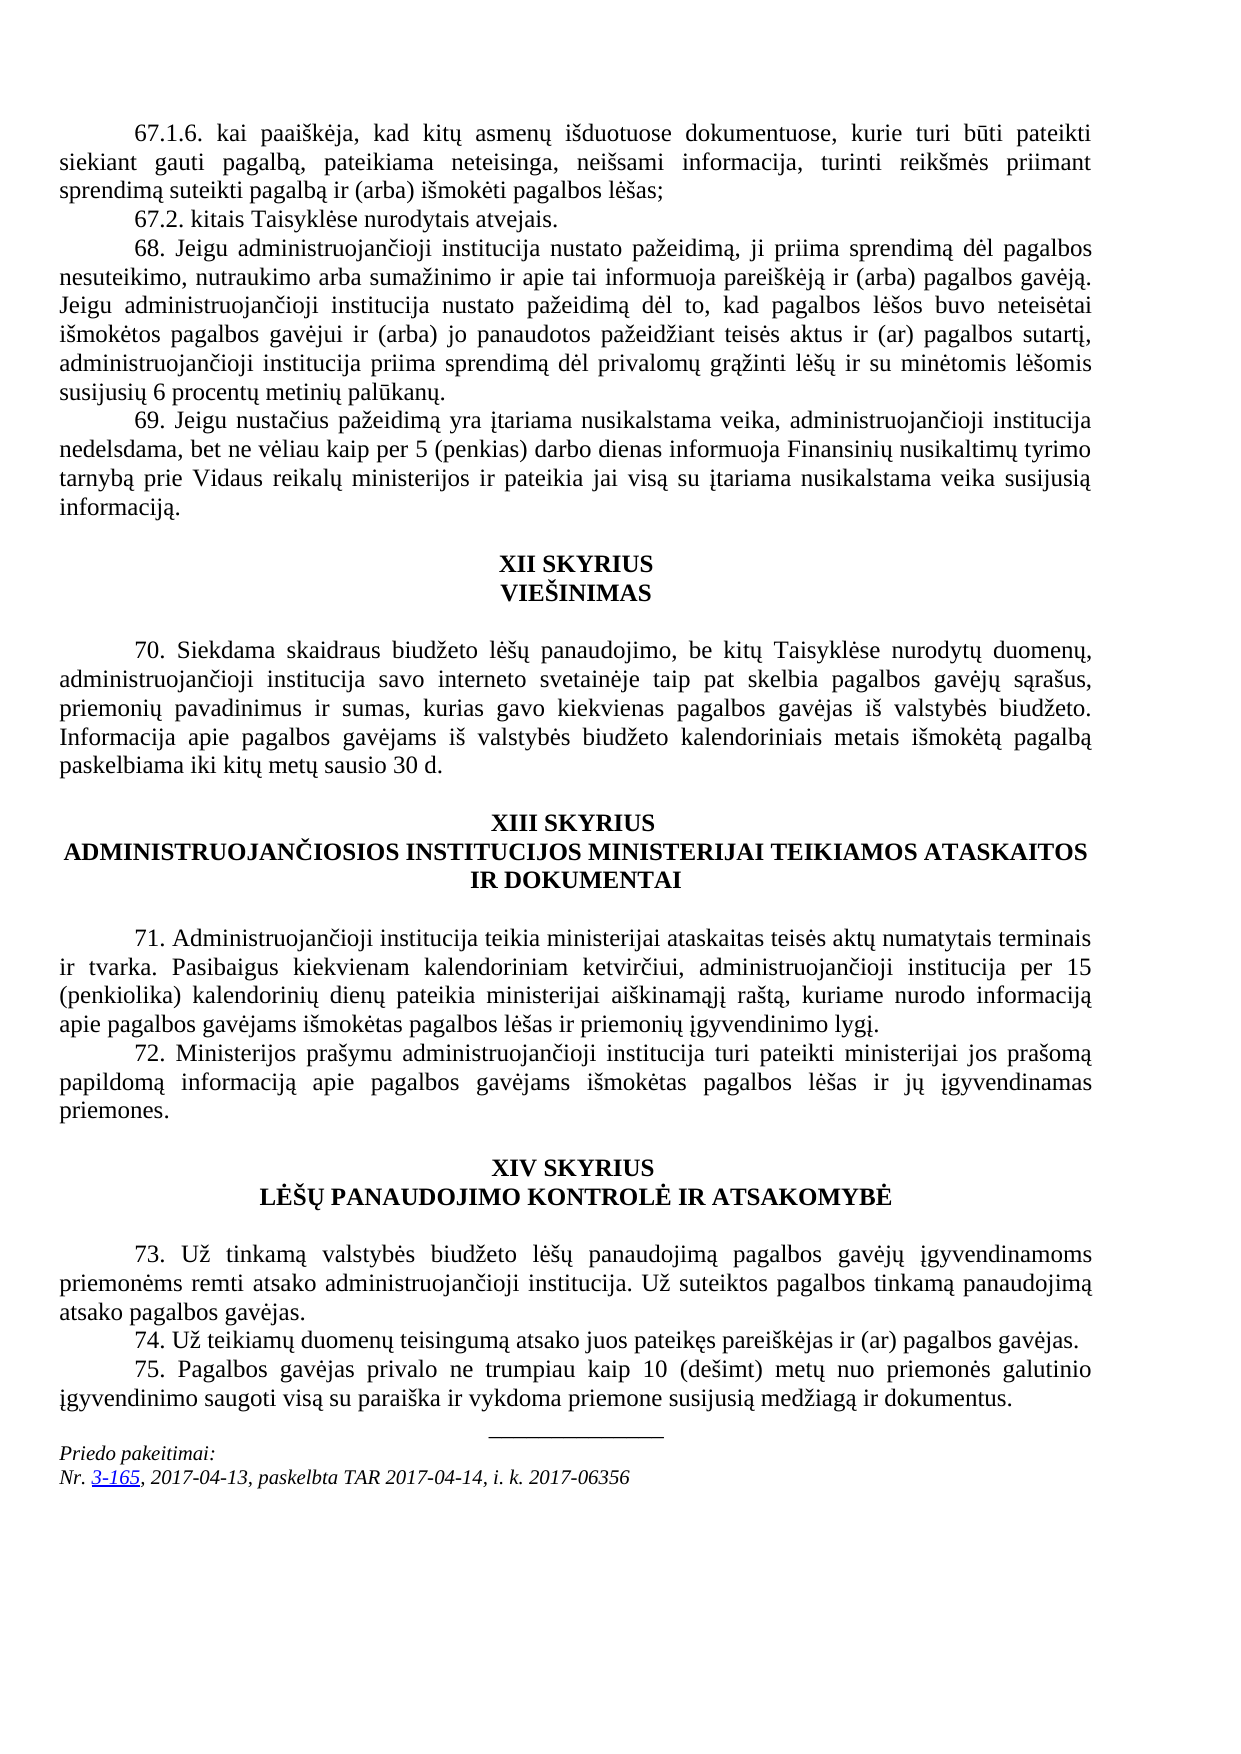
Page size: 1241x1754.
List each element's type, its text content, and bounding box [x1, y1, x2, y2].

text 72. Ministerijos prašymu administruojančioji institucija turi pateikti ministerijai jos prašomą papildomą informaciją apie pagalbos gavėjams išmokėtas pagalbos lėšas ir jų įgyvendinamas priemones. [59, 1038, 1093, 1124]
text 69. Jeigu nustačius pažeidimą yra įtariama nusikalstama veika, administruojančioji institucija nedelsdama, bet ne vėliau kaip per 5 (penkias) darbo dienas informuoja Finansinių nusikaltimų tyrimo tarnybą prie Vidaus reikalų ministerijos ir pateikia jai visą su įtariama nusikalstama veika susijusią informaciją. [59, 406, 1093, 521]
text VIEŠINIMAS [59, 578, 1093, 607]
text 71. Administruojančioji institucija teikia ministerijai ataskaitas teisės aktų numatytais terminais ir tvarka. Pasibaigus kiekvienam kalendoriniam ketvirčiui, administruojančioji institucija per 15 (penkiolika) kalendorinių dienų pateikia ministerijai aiškinamąjį raštą, kuriame nurodo informaciją apie pagalbos gavėjams išmokėtas pagalbos lėšas ir priemonių įgyvendinimo lygį. [59, 923, 1093, 1038]
text XIV SKYRIUS [59, 1153, 1093, 1182]
text LĖŠŲ PANAUDOJIMO KONTROLĖ IR ATSAKOMYBĖ [59, 1182, 1093, 1211]
text 70. Siekdama skaidraus biudžeto lėšų panaudojimo, be kitų Taisyklėse nurodytų duomenų, administruojančioji institucija savo interneto svetainėje taip pat skelbia pagalbos gavėjų sąrašus, priemonių pavadinimus ir sumas, kurias gavo kiekvienas pagalbos gavėjas iš valstybės biudžeto. Informacija apie pagalbos gavėjams iš valstybės biudžeto kalendoriniais metais išmokėtą pagalbą paskelbiama iki kitų metų sausio 30 d. [59, 636, 1093, 779]
text ADMINISTRUOJANČIOSIOS INSTITUCIJOS MINISTERIJAI TEIKIAMOS ATASKAITOS IR DOKUMENTAI [59, 837, 1093, 894]
text Nr. 3-165, 2017-04-13, paskelbta TAR 2017-04-14, i. k. 2017-06356 [59, 1465, 1093, 1489]
text 68. Jeigu administruojančioji institucija nustato pažeidimą, ji priima sprendimą dėl pagalbos nesuteikimo, nutraukimo arba sumažinimo ir apie tai informuoja pareiškėją ir (arba) pagalbos gavėją. Jeigu administruojančioji institucija nustato pažeidimą dėl to, kad pagalbos lėšos buvo neteisėtai išmokėtos pagalbos gavėjui ir (arba) jo panaudotos pažeidžiant teisės aktus ir (ar) pagalbos sutartį, administruojančioji institucija priima sprendimą dėl privalomų grąžinti lėšų ir su minėtomis lėšomis susijusių 6 procentų metinių palūkanų. [59, 233, 1093, 406]
text 74. Už teikiamų duomenų teisingumą atsako juos pateikęs pareiškėjas ir (ar) pagalbos gavėjas. [59, 1326, 1093, 1354]
text ______________ [59, 1412, 1093, 1441]
text 73. Už tinkamą valstybės biudžeto lėšų panaudojimą pagalbos gavėjų įgyvendinamoms priemonėms remti atsako administruojančioji institucija. Už suteiktos pagalbos tinkamą panaudojimą atsako pagalbos gavėjas. [59, 1239, 1093, 1326]
text 75. Pagalbos gavėjas privalo ne trumpiau kaip 10 (dešimt) metų nuo priemonės galutinio įgyvendinimo saugoti visą su paraiška ir vykdoma priemone susijusią medžiagą ir dokumentus. [59, 1354, 1093, 1412]
text Priedo pakeitimai: [59, 1441, 1093, 1465]
text XIII SKYRIUS [59, 808, 1093, 837]
text XII SKYRIUS [59, 549, 1093, 578]
text 67.1.6. kai paaiškėja, kad kitų asmenų išduotuose dokumentuose, kurie turi būti pateikti siekiant gauti pagalbą, pateikiama neteisinga, neišsami informacija, turinti reikšmės priimant sprendimą suteikti pagalbą ir (arba) išmokėti pagalbos lėšas; [59, 118, 1093, 204]
text 67.2. kitais Taisyklėse nurodytais atvejais. [59, 204, 1093, 233]
